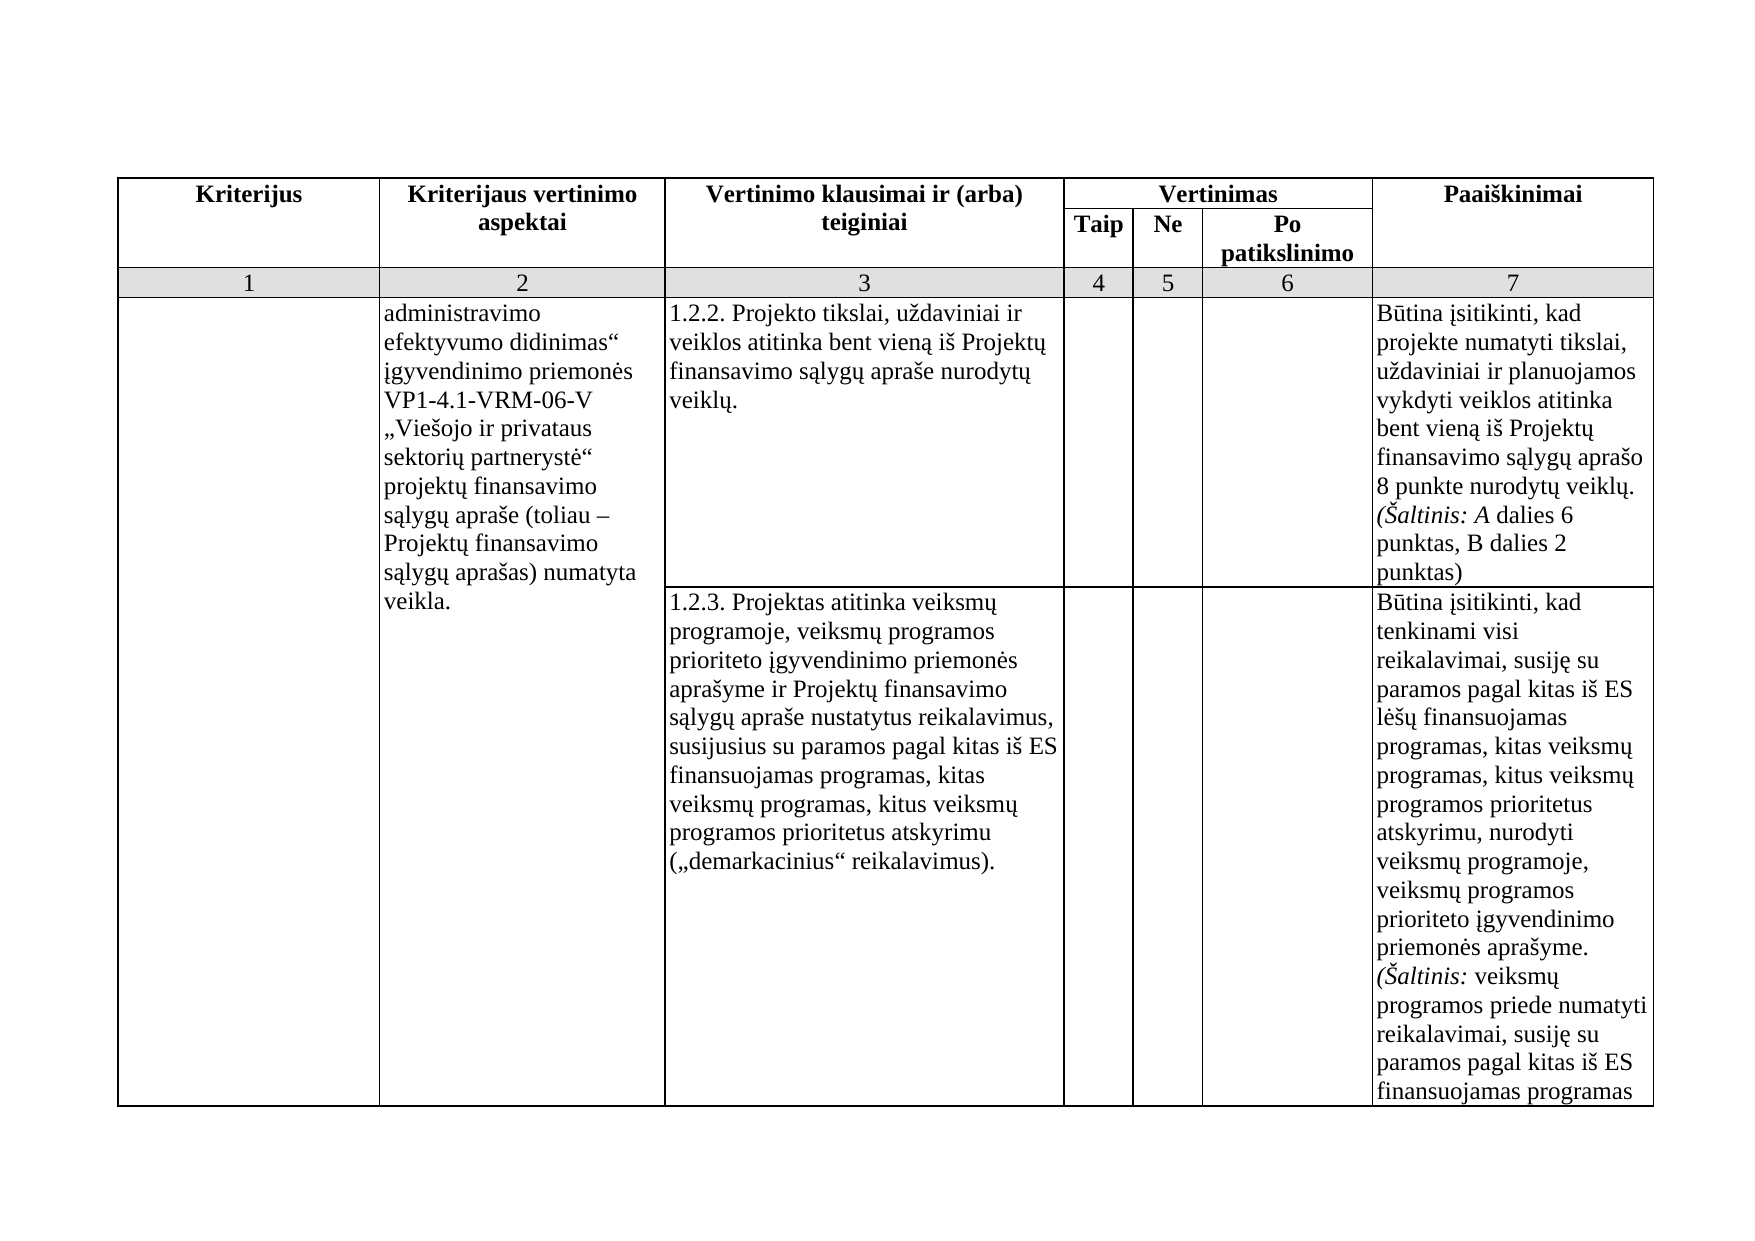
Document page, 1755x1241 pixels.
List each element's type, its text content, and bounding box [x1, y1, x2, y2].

table_cell 3 [666, 268, 1063, 297]
table_cell [119, 298, 379, 1105]
table_cell 1.2.3. Projektas atitinka veiksmų programoje, veiksmų programos prioriteto įgyvendinimo priemonės aprašyme ir Projektų finansavimo sąlygų apraše nustatytus reikalavimus, susijusius su paramos pagal kitas iš ES finansuojamas programas, kitas veiksmų programas, kitus veiksmų programos prioritetus atskyrimu („demarkacinius“ reikalavimus). [666, 588, 1063, 1105]
table_cell [1065, 298, 1132, 586]
table_cell [1134, 298, 1202, 586]
table_cell 4 [1065, 268, 1132, 297]
table_cell Būtina įsitikinti, kad projekte numatyti tikslai, uždaviniai ir planuojamos vykdyti veiklos atitinka bent vieną iš Projektų finansavimo sąlygų aprašo 8 punkte nurodytų veiklų. (Šaltinis: A dalies 6 punktas, B dalies 2 punktas) [1373, 298, 1653, 586]
table_cell 1.2.2. Projekto tikslai, uždaviniai ir veiklos atitinka bent vieną iš Projektų finansavimo sąlygų apraše nurodytų veiklų. [666, 298, 1063, 586]
table_header Kriterijus [119, 179, 379, 267]
table_cell Ne [1134, 209, 1202, 267]
table_cell [1065, 588, 1132, 1105]
table_header Vertinimas [1065, 179, 1372, 207]
table_cell 1 [119, 268, 379, 297]
table_cell Būtina įsitikinti, kad tenkinami visi reikalavimai, susiję su paramos pagal kitas iš ES lėšų finansuojamas programas, kitas veiksmų programas, kitus veiksmų programos prioritetus atskyrimu, nurodyti veiksmų programoje, veiksmų programos prioriteto įgyvendinimo priemonės aprašyme. (Šaltinis: veiksmų programos priede numatyti reikalavimai, susiję su paramos pagal kitas iš ES finansuojamas programas [1373, 588, 1653, 1105]
table_cell [1203, 298, 1372, 586]
table_cell 2 [380, 268, 664, 297]
table_cell [1203, 588, 1372, 1105]
table_cell administravimo efektyvumo didinimas“ įgyvendinimo priemonės VP1-4.1-VRM-06-V „Viešojo ir privataus sektorių partnerystė“ projektų finansavimo sąlygų apraše (toliau – Projektų finansavimo sąlygų aprašas) numatyta veikla. [380, 298, 664, 1105]
table_header Kriterijaus vertinimo aspektai [380, 179, 664, 267]
table_cell 5 [1134, 268, 1202, 297]
table_cell [1134, 588, 1202, 1105]
table_cell Taip [1065, 209, 1132, 267]
table_header Vertinimo klausimai ir (arba) teiginiai [666, 179, 1063, 267]
table_cell 7 [1373, 268, 1653, 297]
table_cell 6 [1203, 268, 1372, 297]
table_cell Po patikslinimo [1203, 209, 1372, 267]
table_header Paaiškinimai [1373, 179, 1653, 267]
